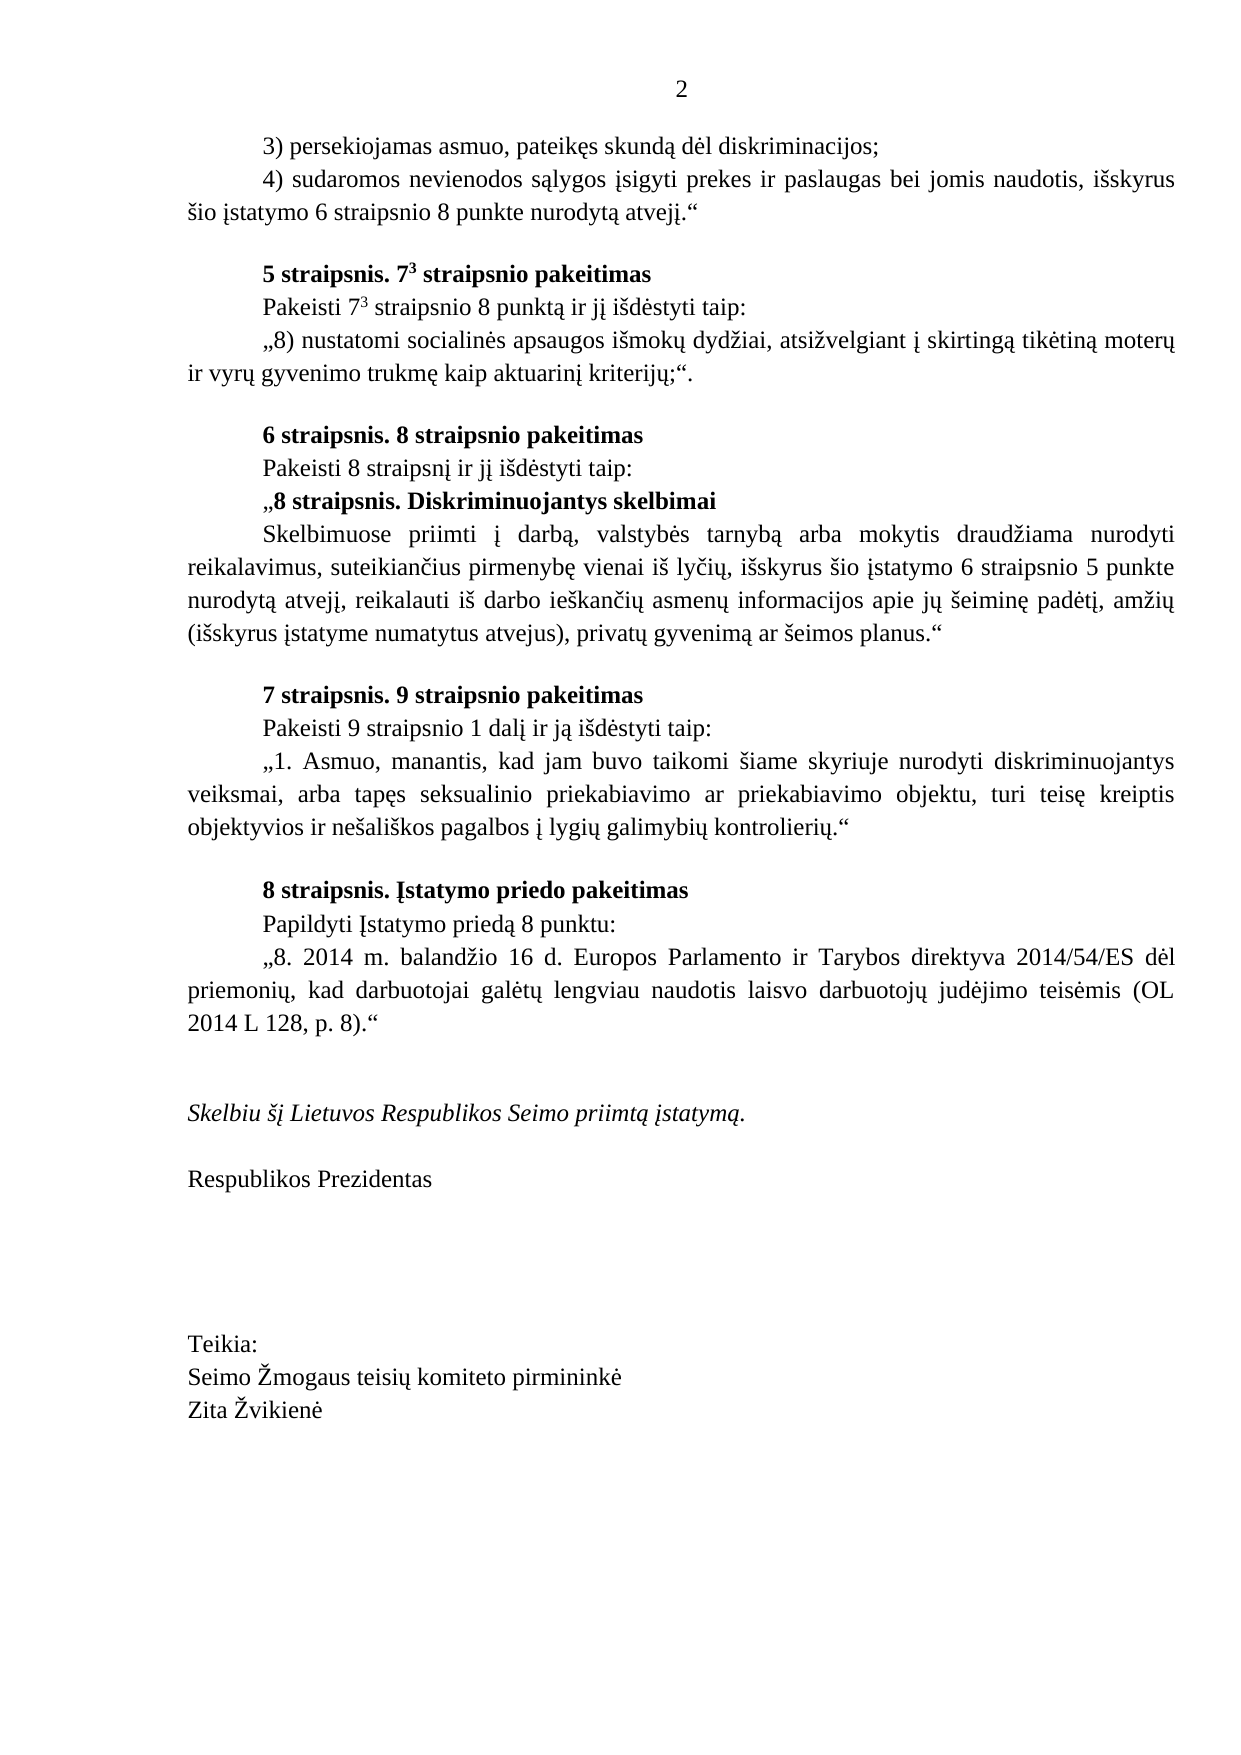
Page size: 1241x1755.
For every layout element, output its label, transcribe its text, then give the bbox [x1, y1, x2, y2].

text Seimo Žmogaus teisių komiteto pirmininkė [187, 1362, 1176, 1391]
text Skelbiu šį Lietuvos Respublikos Seimo priimtą įstatymą. [187, 1098, 1176, 1127]
text 8 straipsnis. Įstatymo priedo pakeitimas [187, 874, 1176, 904]
text 6 straipsnis. 8 straipsnio pakeitimas [187, 420, 1176, 449]
text 5 straipsnis. 73 straipsnio pakeitimas [187, 259, 1176, 288]
text 3) persekiojamas asmuo, pateikęs skundą dėl diskriminacijos; [187, 131, 1176, 160]
text Pakeisti 73 straipsnio 8 punktą ir jį išdėstyti taip: [187, 292, 1176, 321]
text Papildyti Įstatymo priedą 8 punktu: [187, 909, 1176, 937]
text Skelbimuose priimti į darbą, valstybės tarnybą arba mokytis draudžiama nurodyti reikalavimus, suteikiančius pirmenybę vienai iš lyčių, išskyrus šio įstatymo 6 straipsnio 5 punkte nurodytą atvejį, reikalauti iš darbo ieškančių asmenų informacijos apie jų šeiminę padėtį, amžių (išskyrus įstatyme numatytus atvejus), privatų gyvenimą ar šeimos planus.“ [187, 519, 1176, 647]
text Respublikos Prezidentas [187, 1164, 1176, 1193]
text „1. Asmuo, manantis, kad jam buvo taikomi šiame skyriuje nurodyti diskriminuojantys veiksmai, arba tapęs seksualinio priekabiavimo ar priekabiavimo objektu, turi teisę kreiptis objektyvios ir nešališkos pagalbos į lygių galimybių kontrolierių.“ [187, 746, 1176, 841]
text 4) sudaromos nevienodos sąlygos įsigyti prekes ir paslaugas bei jomis naudotis, išskyrus šio įstatymo 6 straipsnio 8 punkte nurodytą atvejį.“ [187, 164, 1176, 226]
text Pakeisti 9 straipsnio 1 dalį ir ją išdėstyti taip: [187, 713, 1176, 742]
text Teikia: [187, 1329, 1176, 1358]
text „8) nustatomi socialinės apsaugos išmokų dydžiai, atsižvelgiant į skirtingą tikėtiną moterų ir vyrų gyvenimo trukmę kaip aktuarinį kriterijų;“. [187, 325, 1176, 387]
text Zita Žvikienė [187, 1395, 1176, 1424]
text Pakeisti 8 straipsnį ir jį išdėstyti taip: [187, 453, 1176, 482]
text „8. 2014 m. balandžio 16 d. Europos Parlamento ir Tarybos direktyva 2014/54/ES dėl priemonių, kad darbuotojai galėtų lengviau naudotis laisvo darbuotojų judėjimo teisėmis (OL 2014 L 128, p. 8).“ [187, 942, 1176, 1037]
text 7 straipsnis. 9 straipsnio pakeitimas [187, 680, 1176, 709]
text „8 straipsnis. Diskriminuojantys skelbimai [187, 486, 1176, 515]
